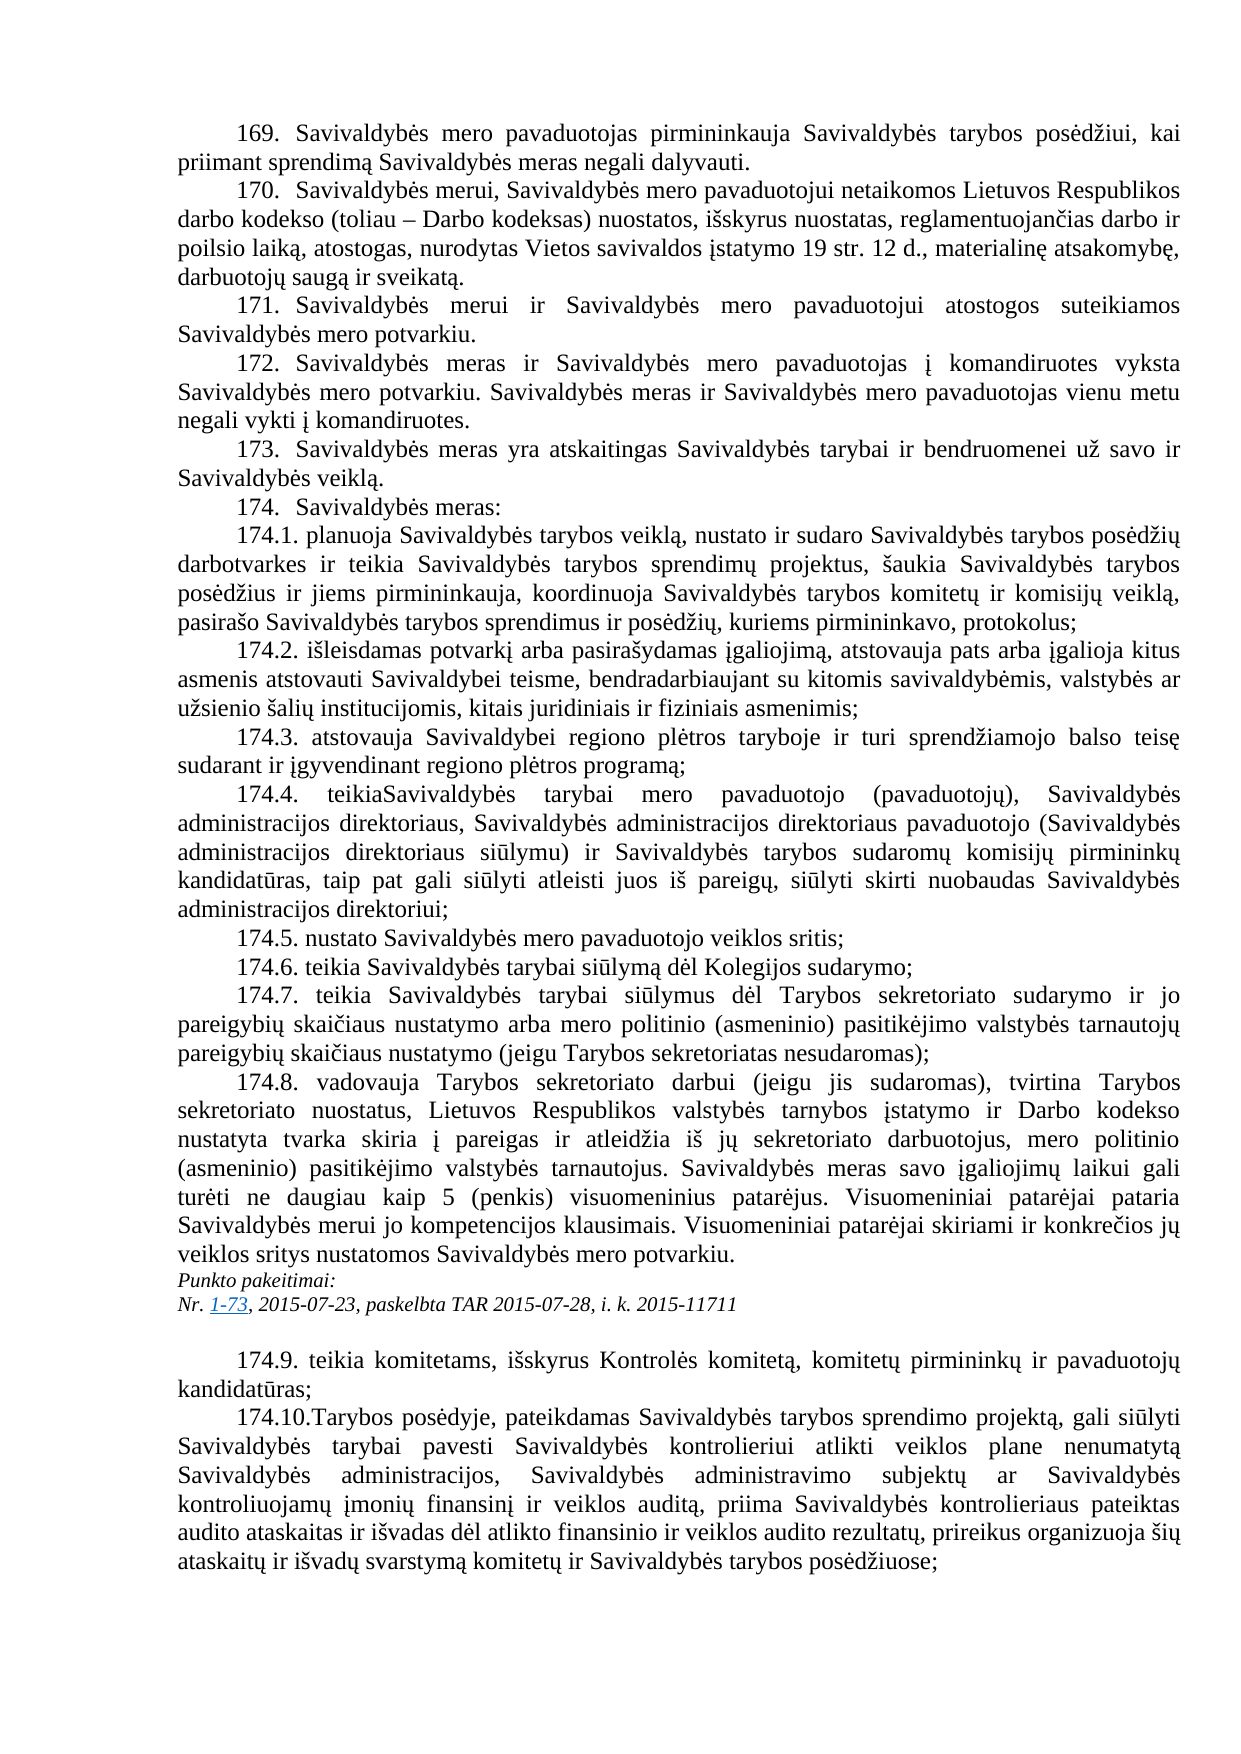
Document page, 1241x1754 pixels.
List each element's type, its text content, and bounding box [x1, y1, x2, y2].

text 174.5. nustato Savivaldybės mero pavaduotojo veiklos sritis; [177, 923, 1181, 952]
text 174.7. teikia Savivaldybės tarybai siūlymus dėl Tarybos sekretoriato sudarymo ir jo pareigybių skaičiaus nustatymo arba mero politinio (asmeninio) pasitikėjimo valstybės tarnautojų pareigybių skaičiaus nustatymo (jeigu Tarybos sekretoriatas nesudaromas); [177, 981, 1181, 1067]
text 174.4. teikiaSavivaldybės tarybai mero pavaduotojo (pavaduotojų), Savivaldybės administracijos direktoriaus, Savivaldybės administracijos direktoriaus pavaduotojo (Savivaldybės administracijos direktoriaus siūlymu) ir Savivaldybės tarybos sudaromų komisijų pirmininkų kandidatūras, taip pat gali siūlyti atleisti juos iš pareigų, siūlyti skirti nuobaudas Savivaldybės administracijos direktoriui; [177, 779, 1181, 923]
text Punkto pakeitimai: [177, 1268, 1181, 1292]
text 172. Savivaldybės meras ir Savivaldybės mero pavaduotojas į komandiruotes vyksta Savivaldybės mero potvarkiu. Savivaldybės meras ir Savivaldybės mero pavaduotojas vienu metu negali vykti į komandiruotes. [177, 348, 1181, 434]
text 174.3. atstovauja Savivaldybei regiono plėtros taryboje ir turi sprendžiamojo balso teisę sudarant ir įgyvendinant regiono plėtros programą; [177, 722, 1181, 779]
text 171. Savivaldybės merui ir Savivaldybės mero pavaduotojui atostogos suteikiamos Savivaldybės mero potvarkiu. [177, 291, 1181, 348]
text 170. Savivaldybės merui, Savivaldybės mero pavaduotojui netaikomos Lietuvos Respublikos darbo kodekso (toliau – Darbo kodeksas) nuostatos, išskyrus nuostatas, reglamentuojančias darbo ir poilsio laiką, atostogas, nurodytas Vietos savivaldos įstatymo 19 str. 12 d., materialinę atsakomybę, darbuotojų saugą ir sveikatą. [177, 176, 1181, 291]
text 174.6. teikia Savivaldybės tarybai siūlymą dėl Kolegijos sudarymo; [177, 952, 1181, 981]
text 174. Savivaldybės meras: [177, 492, 1181, 521]
text 174.2. išleisdamas potvarkį arba pasirašydamas įgaliojimą, atstovauja pats arba įgalioja kitus asmenis atstovauti Savivaldybei teisme, bendradarbiaujant su kitomis savivaldybėmis, valstybės ar užsienio šalių institucijomis, kitais juridiniais ir fiziniais asmenimis; [177, 636, 1181, 722]
text 174.8. vadovauja Tarybos sekretoriato darbui (jeigu jis sudaromas), tvirtina Tarybos sekretoriato nuostatus, Lietuvos Respublikos valstybės tarnybos įstatymo ir Darbo kodekso nustatyta tvarka skiria į pareigas ir atleidžia iš jų sekretoriato darbuotojus, mero politinio (asmeninio) pasitikėjimo valstybės tarnautojus. Savivaldybės meras savo įgaliojimų laikui gali turėti ne daugiau kaip 5 (penkis) visuomeninius patarėjus. Visuomeniniai patarėjai pataria Savivaldybės merui jo kompetencijos klausimais. Visuomeniniai patarėjai skiriami ir konkrečios jų veiklos sritys nustatomos Savivaldybės mero potvarkiu. [177, 1067, 1181, 1268]
text 169. Savivaldybės mero pavaduotojas pirmininkauja Savivaldybės tarybos posėdžiui, kai priimant sprendimą Savivaldybės meras negali dalyvauti. [177, 118, 1181, 176]
text Nr. 1-73, 2015-07-23, paskelbta TAR 2015-07-28, i. k. 2015-11711 [177, 1292, 1181, 1316]
text 174.1. planuoja Savivaldybės tarybos veiklą, nustato ir sudaro Savivaldybės tarybos posėdžių darbotvarkes ir teikia Savivaldybės tarybos sprendimų projektus, šaukia Savivaldybės tarybos posėdžius ir jiems pirmininkauja, koordinuoja Savivaldybės tarybos komitetų ir komisijų veiklą, pasirašo Savivaldybės tarybos sprendimus ir posėdžių, kuriems pirmininkavo, protokolus; [177, 521, 1181, 636]
text 174.10.Tarybos posėdyje, pateikdamas Savivaldybės tarybos sprendimo projektą, gali siūlyti Savivaldybės tarybai pavesti Savivaldybės kontrolieriui atlikti veiklos plane nenumatytą Savivaldybės administracijos, Savivaldybės administravimo subjektų ar Savivaldybės kontroliuojamų įmonių finansinį ir veiklos auditą, priima Savivaldybės kontrolieriaus pateiktas audito ataskaitas ir išvadas dėl atlikto finansinio ir veiklos audito rezultatų, prireikus organizuoja šių ataskaitų ir išvadų svarstymą komitetų ir Savivaldybės tarybos posėdžiuose; [177, 1402, 1181, 1575]
text 173. Savivaldybės meras yra atskaitingas Savivaldybės tarybai ir bendruomenei už savo ir Savivaldybės veiklą. [177, 434, 1181, 492]
text 174.9. teikia komitetams, išskyrus Kontrolės komitetą, komitetų pirmininkų ir pavaduotojų kandidatūras; [177, 1345, 1181, 1402]
